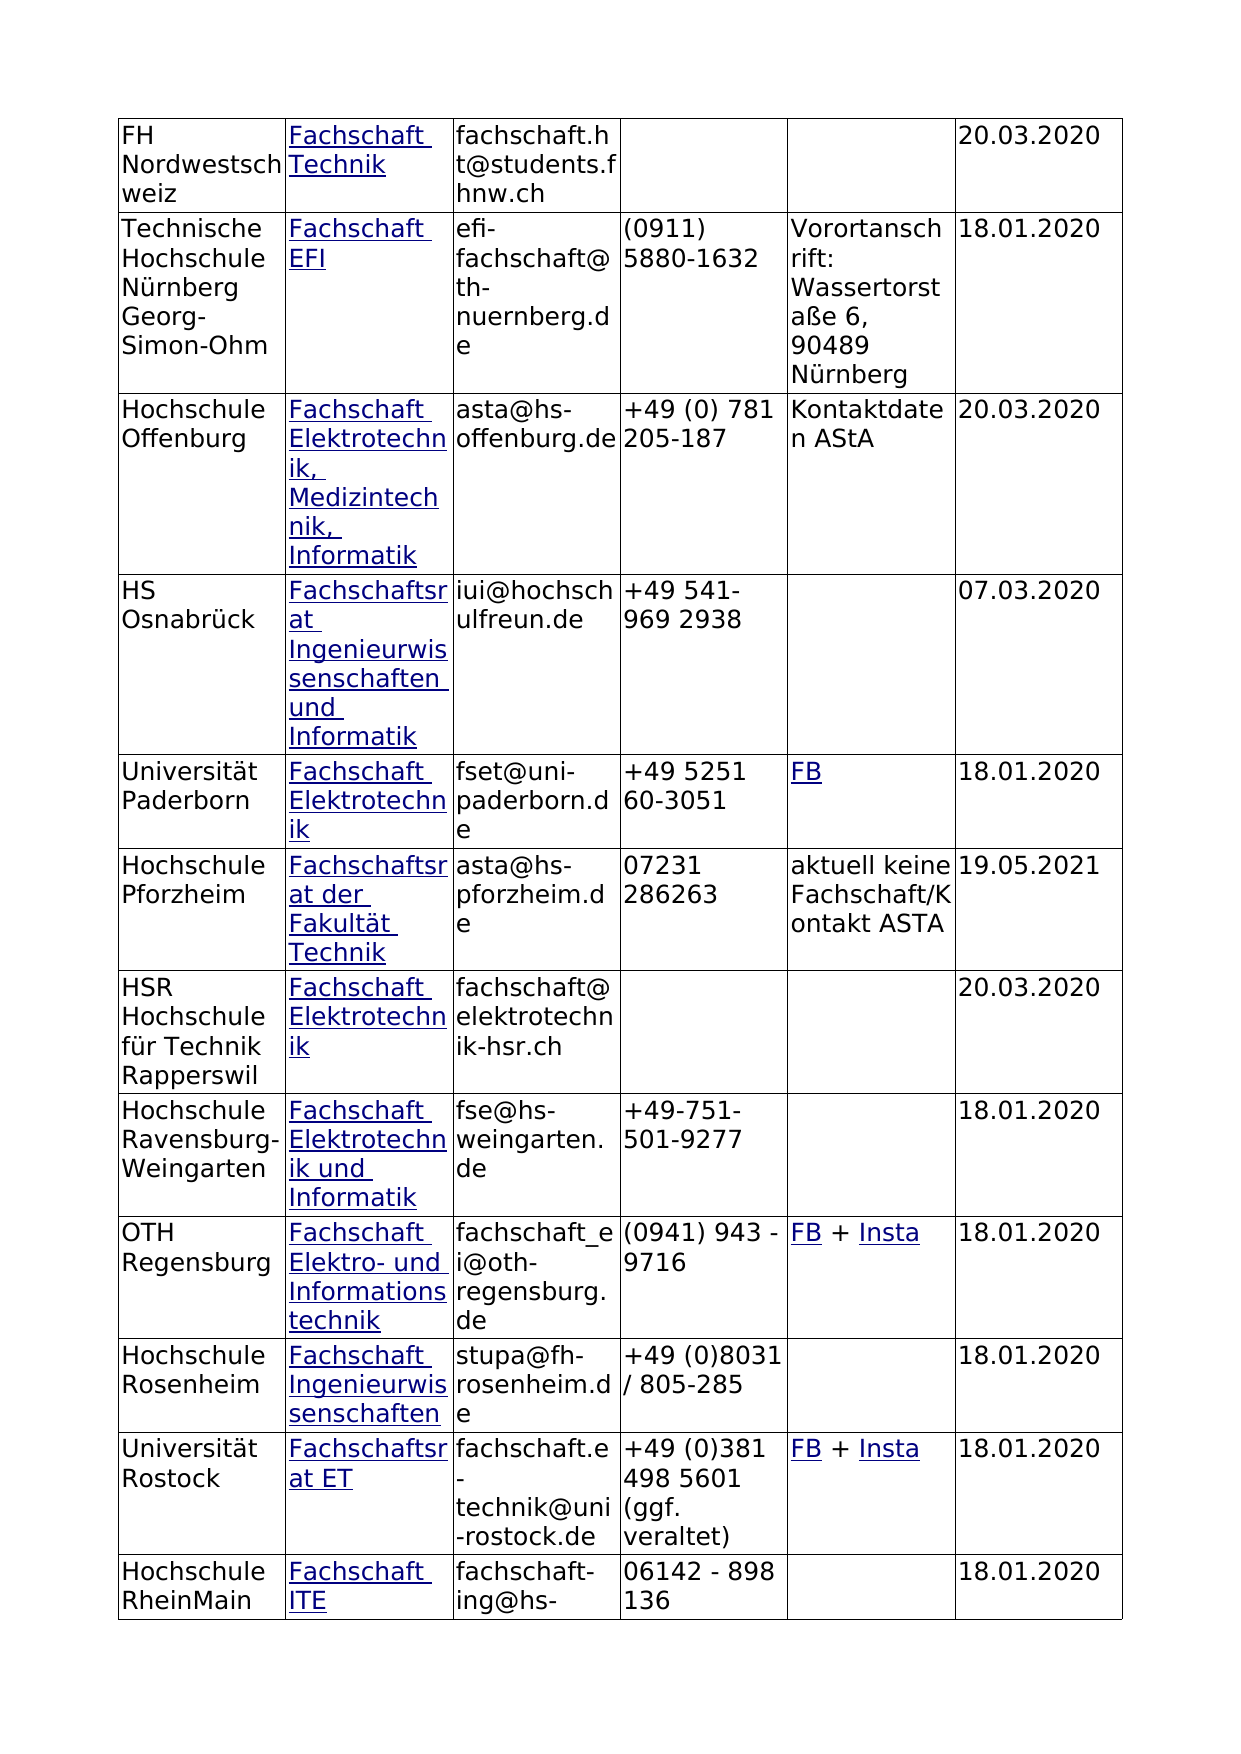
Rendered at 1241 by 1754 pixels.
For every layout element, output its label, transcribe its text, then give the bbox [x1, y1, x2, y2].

table_cell Hochschule Pforzheim [119, 849, 285, 970]
table_cell Fachschaft ITE [286, 1555, 453, 1618]
table_cell Vorortanschrift: Wassertorstaße 6, 90489 Nürnberg [788, 213, 955, 392]
table_cell [788, 971, 955, 1093]
table_cell 18.01.2020 [956, 1339, 1122, 1432]
table_cell [788, 1094, 955, 1216]
table_cell +49 (0)381 498 5601 (ggf. veraltet) [621, 1433, 787, 1554]
table_cell Universität Paderborn [119, 755, 285, 848]
table_cell 18.01.2020 [956, 1217, 1122, 1338]
table_cell 18.01.2020 [956, 755, 1122, 848]
table_cell efi-fachschaft@th-nuernberg.de [454, 213, 620, 392]
table_cell Hochschule Rosenheim [119, 1339, 285, 1432]
table_cell FH Nordwestschweiz [119, 119, 285, 212]
table_cell FB + Insta [788, 1217, 955, 1338]
table_cell Fachschaft Elektrotechnik und Informatik [286, 1094, 453, 1216]
table_cell Hochschule Offenburg [119, 394, 285, 573]
table_cell fachschaft.ht@students.fhnw.ch [454, 119, 620, 212]
table_cell Fachschaft EFI [286, 213, 453, 392]
table_cell (0911) 5880-1632 [621, 213, 787, 392]
table_cell Hochschule Ravensburg-Weingarten [119, 1094, 285, 1216]
table_cell fachschaft.e-technik@uni-rostock.de [454, 1433, 620, 1554]
table_cell 06142 - 898 136 [621, 1555, 787, 1618]
table_cell iui@hochschulfreun.de [454, 575, 620, 754]
table_cell asta@hs-offenburg.de [454, 394, 620, 573]
table_cell Fachschaftsrat ET [286, 1433, 453, 1554]
table_cell Fachschaft Ingenieurwissenschaften [286, 1339, 453, 1432]
table_cell Fachschaft Elektrotechnik [286, 971, 453, 1093]
table_cell +49 541-969 2938 [621, 575, 787, 754]
table_cell +49 (0) 781 205-187 [621, 394, 787, 573]
table_cell [621, 971, 787, 1093]
table_cell Fachschaftsrat Ingenieurwissenschaften und Informatik [286, 575, 453, 754]
table_cell 20.03.2020 [956, 119, 1122, 212]
table_cell 18.01.2020 [956, 1555, 1122, 1618]
table_cell FB [788, 755, 955, 848]
table_cell stupa@fh-rosenheim.de [454, 1339, 620, 1432]
table_cell Fachschaft Elektrotechnik, Medizintechnik, Informatik [286, 394, 453, 573]
table_cell 07.03.2020 [956, 575, 1122, 754]
table_cell Fachschaft Elektro- und Informationstechnik [286, 1217, 453, 1338]
table_cell fse@hs-weingarten.de [454, 1094, 620, 1216]
table_cell (0941) 943 - 9716 [621, 1217, 787, 1338]
table_cell Universität Rostock [119, 1433, 285, 1554]
table_cell HS Osnabrück [119, 575, 285, 754]
table_cell fachschaft-ing@hs- [454, 1555, 620, 1618]
table_cell 19.05.2021 [956, 849, 1122, 970]
table_cell 20.03.2020 [956, 971, 1122, 1093]
table_cell fachschaft_ei@oth-regensburg.de [454, 1217, 620, 1338]
table_cell [788, 1339, 955, 1432]
table_cell Technische Hochschule Nürnberg Georg-Simon-Ohm [119, 213, 285, 392]
table_cell 20.03.2020 [956, 394, 1122, 573]
table_cell Fachschaft Elektrotechnik [286, 755, 453, 848]
table_cell +49 5251 60-3051 [621, 755, 787, 848]
table_cell fset@uni-paderborn.de [454, 755, 620, 848]
table_cell 07231 286263 [621, 849, 787, 970]
table_cell 18.01.2020 [956, 213, 1122, 392]
table_cell +49 (0)8031 / 805-285 [621, 1339, 787, 1432]
table_cell [788, 1555, 955, 1618]
table_cell FB + Insta [788, 1433, 955, 1554]
table_cell Kontaktdaten AStA [788, 394, 955, 573]
table_cell +49-751-501-9277 [621, 1094, 787, 1216]
table_cell 18.01.2020 [956, 1094, 1122, 1216]
table_cell Fachschaftsrat der Fakultät Technik [286, 849, 453, 970]
table_cell 18.01.2020 [956, 1433, 1122, 1554]
table_cell Fachschaft Technik [286, 119, 453, 212]
table_cell HSR Hochschule für Technik Rapperswil [119, 971, 285, 1093]
table_cell [621, 119, 787, 212]
table_cell fachschaft@elektrotechnik-hsr.ch [454, 971, 620, 1093]
table_cell OTH Regensburg [119, 1217, 285, 1338]
table_cell [788, 119, 955, 212]
table_cell Hochschule RheinMain [119, 1555, 285, 1618]
table_cell [788, 575, 955, 754]
table_cell aktuell keine Fachschaft/Kontakt ASTA [788, 849, 955, 970]
table_cell asta@hs-pforzheim.de [454, 849, 620, 970]
